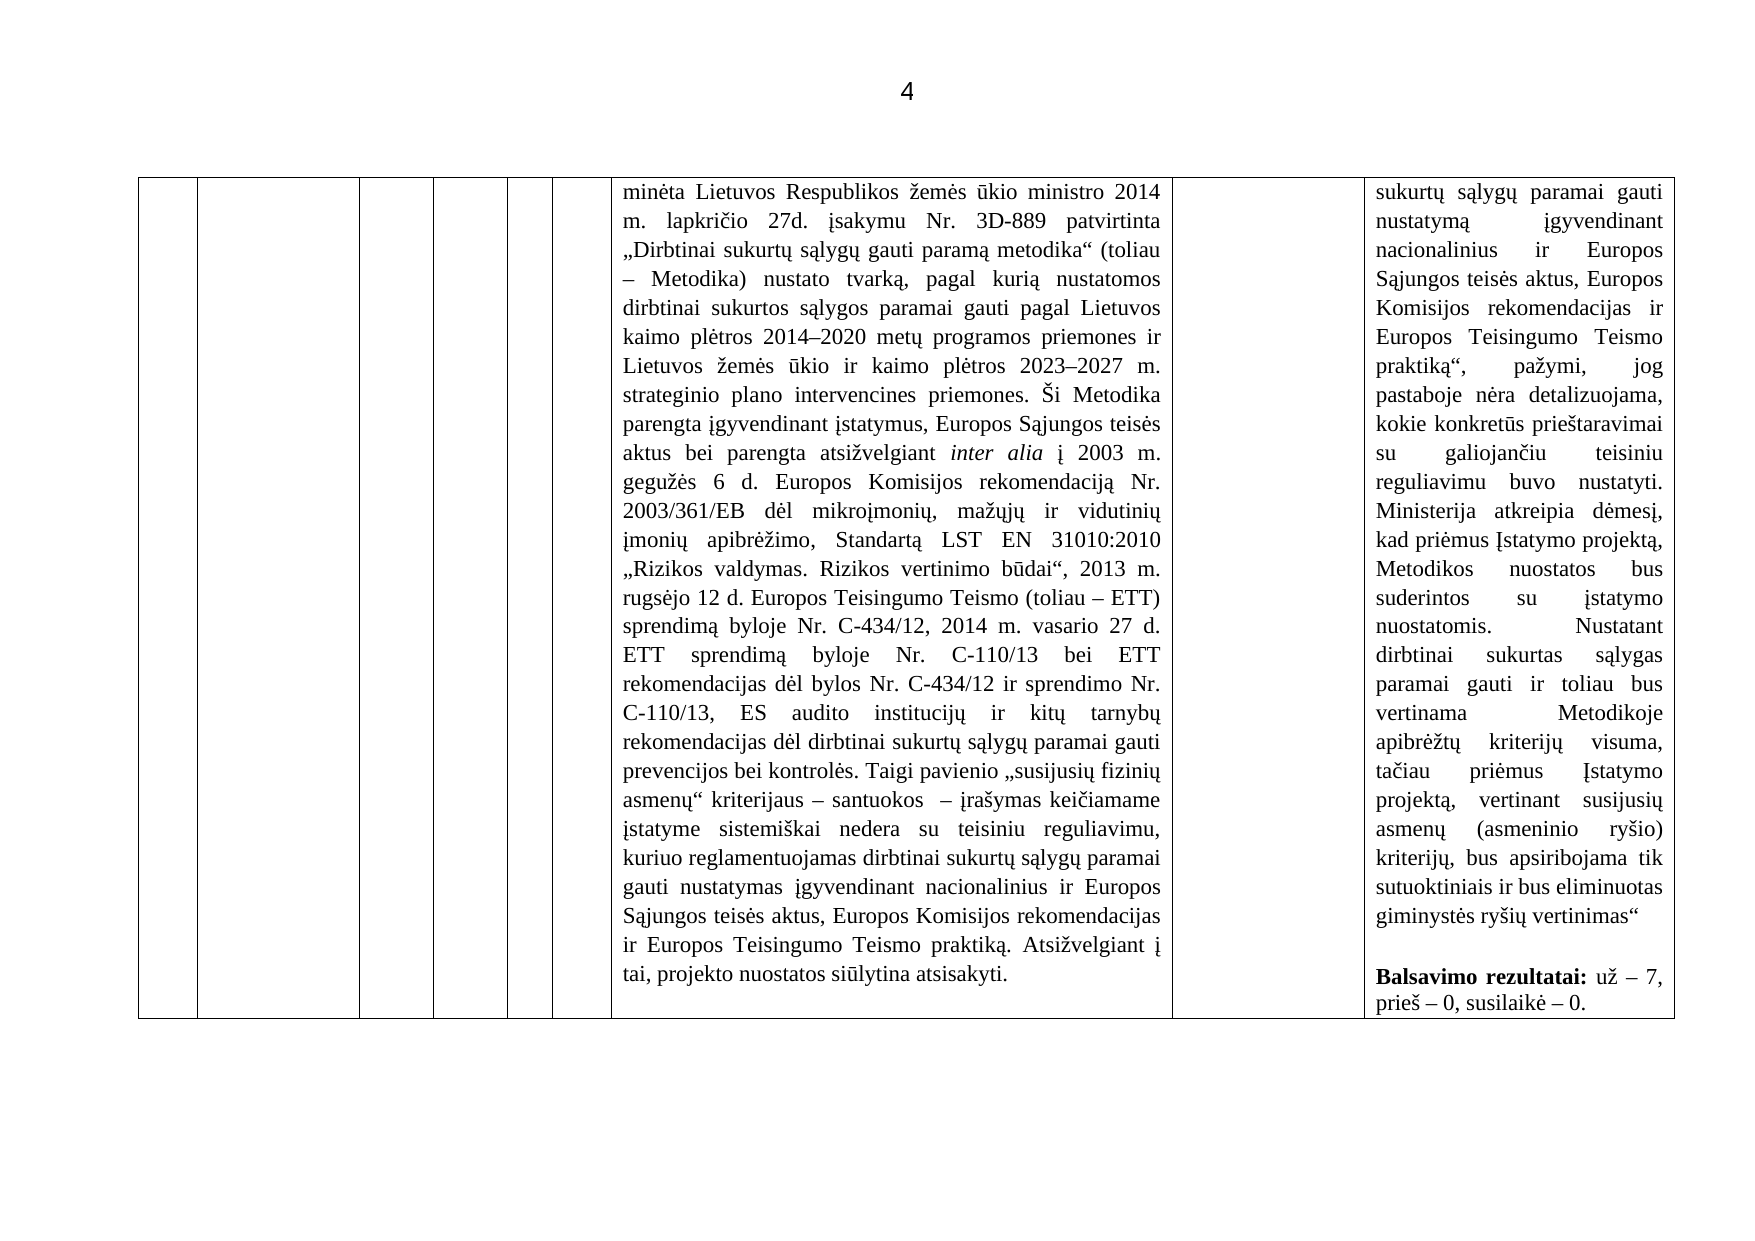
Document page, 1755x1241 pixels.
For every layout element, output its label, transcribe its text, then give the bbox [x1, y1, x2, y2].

table_cell [198, 178, 359, 1018]
table_cell [508, 178, 552, 1018]
table_cell [139, 178, 197, 1018]
table_cell [553, 178, 611, 1018]
table_cell minėta Lietuvos Respublikos žemės ūkio ministro 2014 m. lapkričio 27d. įsakymu Nr. 3D-889 patvirtinta „Dirbtinai sukurtų sąlygų gauti paramą metodika“ (toliau – Metodika) nustato tvarką, pagal kurią nustatomos dirbtinai sukurtos sąlygos paramai gauti pagal Lietuvos kaimo plėtros 2014–2020 metų programos priemones ir Lietuvos žemės ūkio ir kaimo plėtros 2023–2027 m. strateginio plano intervencines priemones. Ši Metodika parengta įgyvendinant įstatymus, Europos Sąjungos teisės aktus bei parengta atsižvelgiant inter alia į 2003 m. gegužės 6 d. Europos Komisijos rekomendaciją Nr. 2003/361/EB dėl mikroįmonių, mažųjų ir vidutinių įmonių apibrėžimo, Standartą LST EN 31010:2010 „Rizikos valdymas. Rizikos vertinimo būdai“, 2013 m. rugsėjo 12 d. Europos Teisingumo Teismo (toliau – ETT) sprendimą byloje Nr. C-434/12, 2014 m. vasario 27 d. ETT sprendimą byloje Nr. C-110/13 bei ETT rekomendacijas dėl bylos Nr. C-434/12 ir sprendimo Nr. C-110/13, ES audito institucijų ir kitų tarnybų rekomendacijas dėl dirbtinai sukurtų sąlygų paramai gauti prevencijos bei kontrolės. Taigi pavienio „susijusių fizinių asmenų“ kriterijaus – santuokos – įrašymas keičiamame įstatyme sistemiškai nedera su teisiniu reguliavimu, kuriuo reglamentuojamas dirbtinai sukurtų sąlygų paramai gauti nustatymas įgyvendinant nacionalinius ir Europos Sąjungos teisės aktus, Europos Komisijos rekomendacijas ir Europos Teisingumo Teismo praktiką. Atsižvelgiant į tai, projekto nuostatos siūlytina atsisakyti. [612, 178, 1172, 1018]
table_cell sukurtų sąlygų paramai gauti nustatymą įgyvendinant nacionalinius ir Europos Sąjungos teisės aktus, Europos Komisijos rekomendacijas ir Europos Teisingumo Teismo praktiką“, pažymi, jog pastaboje nėra detalizuojama, kokie konkretūs prieštaravimai su galiojančiu teisiniu reguliavimu buvo nustatyti. Ministerija atkreipia dėmesį, kad priėmus Įstatymo projektą, Metodikos nuostatos bus suderintos su įstatymo nuostatomis. Nustatant dirbtinai sukurtas sąlygas paramai gauti ir toliau bus vertinama Metodikoje apibrėžtų kriterijų visuma, tačiau priėmus Įstatymo projektą, vertinant susijusių asmenų (asmeninio ryšio) kriterijų, bus apsiribojama tik sutuoktiniais ir bus eliminuotas giminystės ryšių vertinimas“ Balsavimo rezultatai: už – 7, prieš – 0, susilaikė – 0. [1365, 178, 1674, 1018]
table_cell [360, 178, 433, 1018]
table_cell [434, 178, 507, 1018]
table_cell [1173, 178, 1364, 1018]
